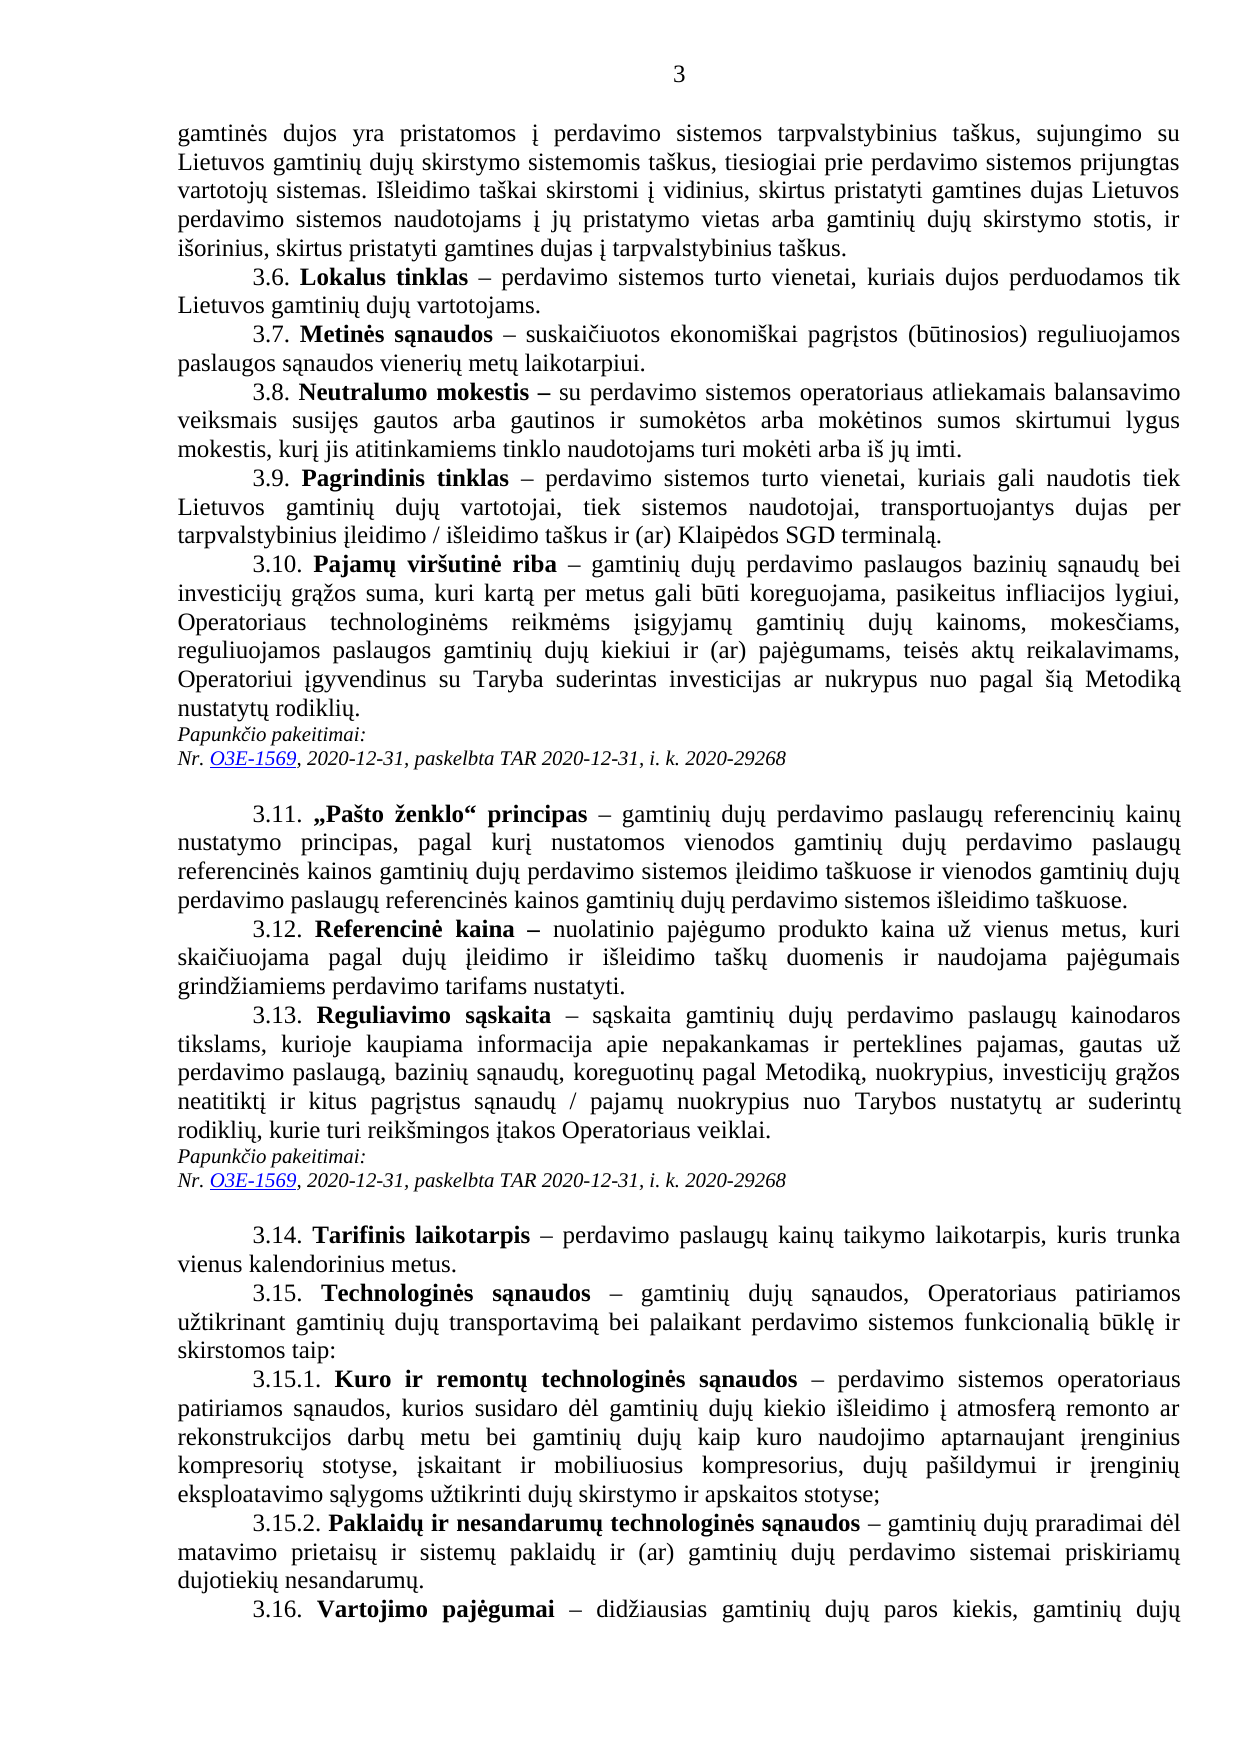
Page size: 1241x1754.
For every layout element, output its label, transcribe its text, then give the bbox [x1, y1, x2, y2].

text 3.11. „Pašto ženklo“ principas – gamtinių dujų perdavimo paslaugų referencinių kainų nustatymo principas, pagal kurį nustatomos vienodos gamtinių dujų perdavimo paslaugų referencinės kainos gamtinių dujų perdavimo sistemos įleidimo taškuose ir vienodos gamtinių dujų perdavimo paslaugų referencinės kainos gamtinių dujų perdavimo sistemos išleidimo taškuose. [177, 799, 1181, 914]
text 3.9. Pagrindinis tinklas – perdavimo sistemos turto vienetai, kuriais gali naudotis tiek Lietuvos gamtinių dujų vartotojai, tiek sistemos naudotojai, transportuojantys dujas per tarpvalstybinius įleidimo / išleidimo taškus ir (ar) Klaipėdos SGD terminalą. [177, 463, 1181, 549]
text 3.16. Vartojimo pajėgumai – didžiausias gamtinių dujų paros kiekis, gamtinių dujų [177, 1594, 1181, 1623]
text 3.14. Tarifinis laikotarpis – perdavimo paslaugų kainų taikymo laikotarpis, kuris trunka vienus kalendorinius metus. [177, 1221, 1181, 1278]
text 3.15.1. Kuro ir remontų technologinės sąnaudos – perdavimo sistemos operatoriaus patiriamos sąnaudos, kurios susidaro dėl gamtinių dujų kiekio išleidimo į atmosferą remonto ar rekonstrukcijos darbų metu bei gamtinių dujų kaip kuro naudojimo aptarnaujant įrenginius kompresorių stotyse, įskaitant ir mobiliuosius kompresorius, dujų pašildymui ir įrenginių eksploatavimo sąlygoms užtikrinti dujų skirstymo ir apskaitos stotyse; [177, 1364, 1181, 1508]
text 3.7. Metinės sąnaudos – suskaičiuotos ekonomiškai pagrįstos (būtinosios) reguliuojamos paslaugos sąnaudos vienerių metų laikotarpiui. [177, 319, 1181, 377]
text Papunkčio pakeitimai: [177, 1144, 1181, 1168]
text 3.13. Reguliavimo sąskaita – sąskaita gamtinių dujų perdavimo paslaugų kainodaros tikslams, kurioje kaupiama informacija apie nepakankamas ir perteklines pajamas, gautas už perdavimo paslaugą, bazinių sąnaudų, koreguotinų pagal Metodiką, nuokrypius, investicijų grąžos neatitiktį ir kitus pagrįstus sąnaudų / pajamų nuokrypius nuo Tarybos nustatytų ar suderintų rodiklių, kurie turi reikšmingos įtakos Operatoriaus veiklai. [177, 1000, 1181, 1144]
text 3.8. Neutralumo mokestis – su perdavimo sistemos operatoriaus atliekamais balansavimo veiksmais susijęs gautos arba gautinos ir sumokėtos arba mokėtinos sumos skirtumui lygus mokestis, kurį jis atitinkamiems tinklo naudotojams turi mokėti arba iš jų imti. [177, 377, 1181, 463]
text 3.6. Lokalus tinklas – perdavimo sistemos turto vienetai, kuriais dujos perduodamos tik Lietuvos gamtinių dujų vartotojams. [177, 262, 1181, 319]
text 3.10. Pajamų viršutinė riba – gamtinių dujų perdavimo paslaugos bazinių sąnaudų bei investicijų grąžos suma, kuri kartą per metus gali būti koreguojama, pasikeitus infliacijos lygiui, Operatoriaus technologinėms reikmėms įsigyjamų gamtinių dujų kainoms, mokesčiams, reguliuojamos paslaugos gamtinių dujų kiekiui ir (ar) pajėgumams, teisės aktų reikalavimams, Operatoriui įgyvendinus su Taryba suderintas investicijas ar nukrypus nuo pagal šią Metodiką nustatytų rodiklių. [177, 549, 1181, 722]
text gamtinės dujos yra pristatomos į perdavimo sistemos tarpvalstybinius taškus, sujungimo su Lietuvos gamtinių dujų skirstymo sistemomis taškus, tiesiogiai prie perdavimo sistemos prijungtas vartotojų sistemas. Išleidimo taškai skirstomi į vidinius, skirtus pristatyti gamtines dujas Lietuvos perdavimo sistemos naudotojams į jų pristatymo vietas arba gamtinių dujų skirstymo stotis, ir išorinius, skirtus pristatyti gamtines dujas į tarpvalstybinius taškus. [177, 118, 1181, 262]
text 3.15. Technologinės sąnaudos – gamtinių dujų sąnaudos, Operatoriaus patiriamos užtikrinant gamtinių dujų transportavimą bei palaikant perdavimo sistemos funkcionalią būklę ir skirstomos taip: [177, 1278, 1181, 1364]
text Nr. O3E-1569, 2020-12-31, paskelbta TAR 2020-12-31, i. k. 2020-29268 [177, 1168, 1181, 1192]
text 3.12. Referencinė kaina – nuolatinio pajėgumo produkto kaina už vienus metus, kuri skaičiuojama pagal dujų įleidimo ir išleidimo taškų duomenis ir naudojama pajėgumais grindžiamiems perdavimo tarifams nustatyti. [177, 914, 1181, 1000]
text Nr. O3E-1569, 2020-12-31, paskelbta TAR 2020-12-31, i. k. 2020-29268 [177, 746, 1181, 770]
text Papunkčio pakeitimai: [177, 722, 1181, 746]
text 3.15.2. Paklaidų ir nesandarumų technologinės sąnaudos – gamtinių dujų praradimai dėl matavimo prietaisų ir sistemų paklaidų ir (ar) gamtinių dujų perdavimo sistemai priskiriamų dujotiekių nesandarumų. [177, 1508, 1181, 1594]
